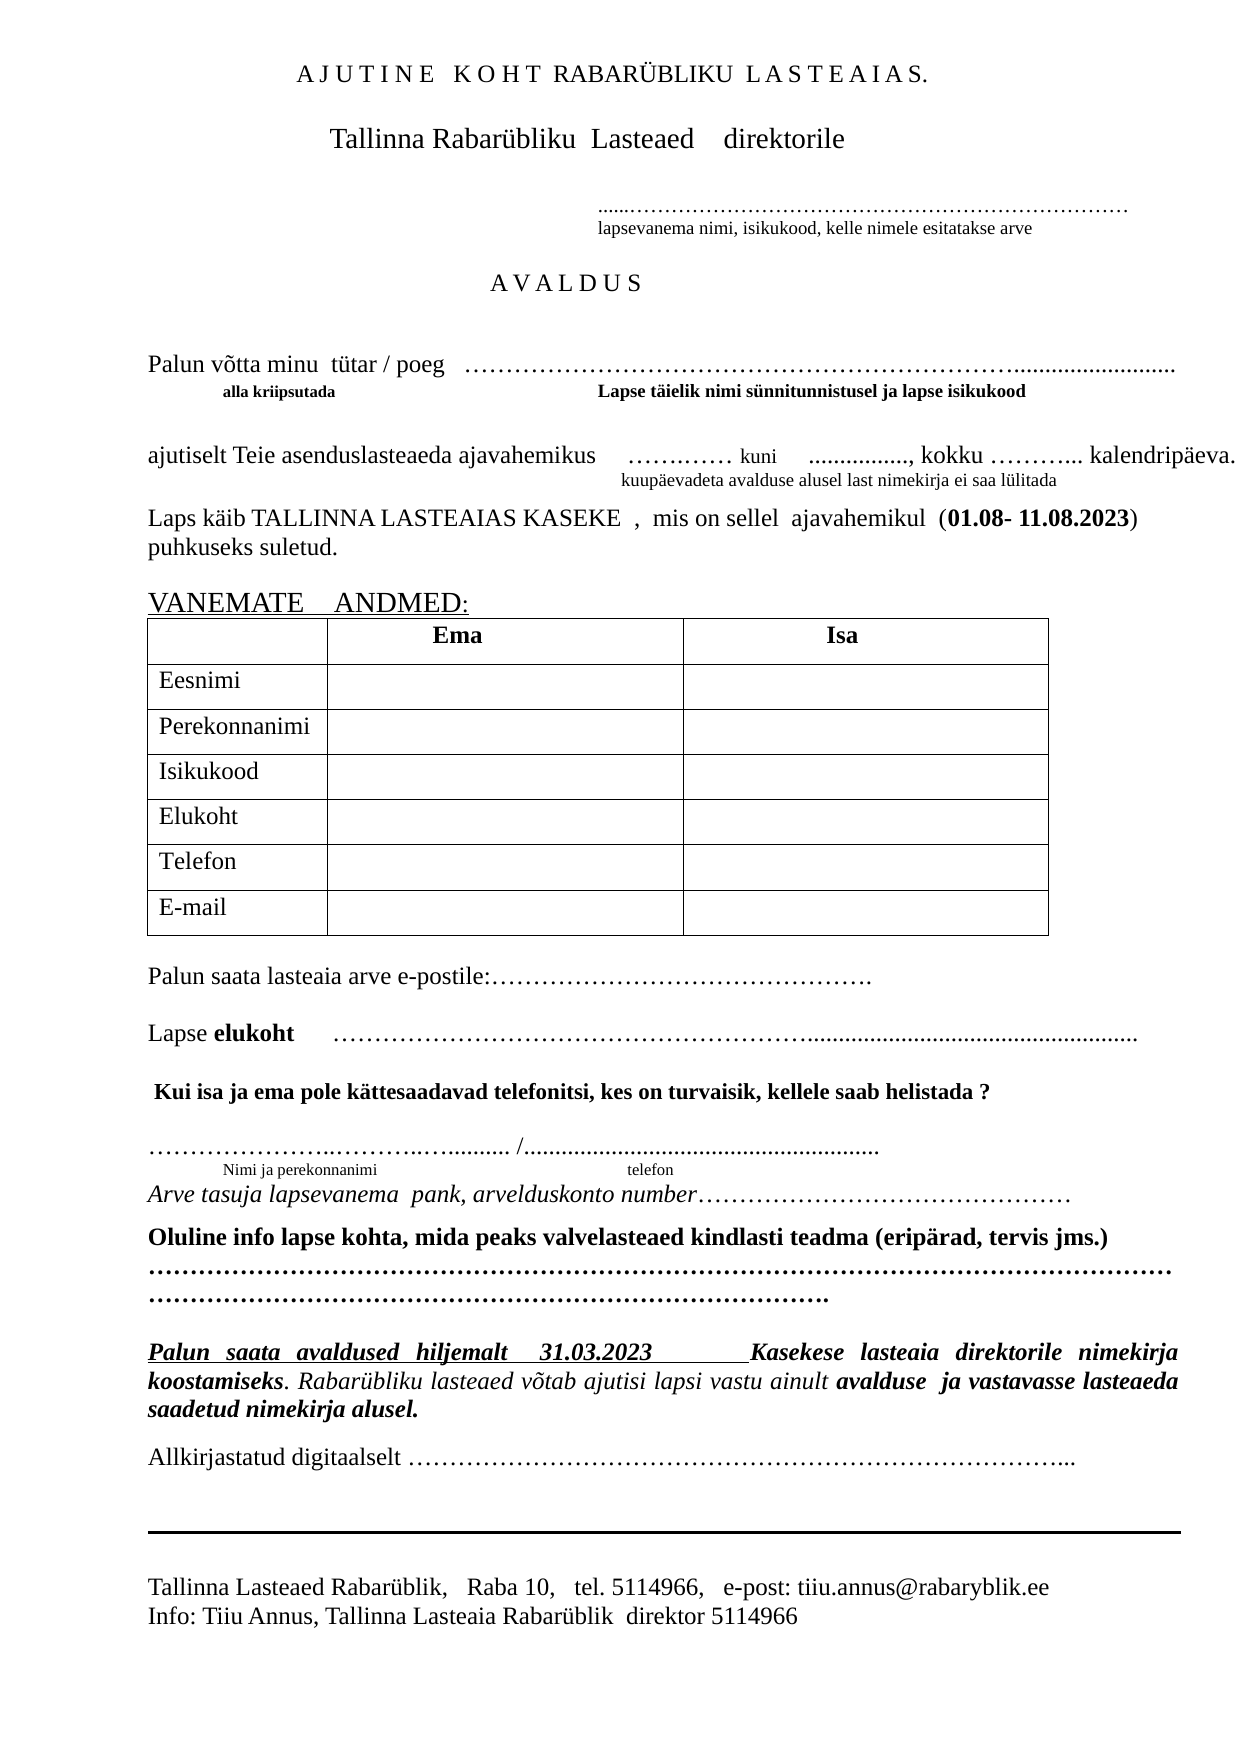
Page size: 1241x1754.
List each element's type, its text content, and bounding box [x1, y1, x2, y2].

table_cell Perekonnanimi [148, 710, 327, 754]
text alla kriipsutada Lapse täielik nimi sünnitunnistusel ja lapse isikukood [148, 378, 1181, 402]
text Oluline info lapse kohta, mida peaks valvelasteaed kindlasti teadma (eripärad, tervis jms.)……………………………………………………………………………………………………………………………………………………………………………………. [148, 1222, 1181, 1308]
table_cell Eesnimi [148, 665, 327, 709]
table_header Isa [684, 619, 1048, 663]
table_cell Isikukood [148, 755, 327, 799]
table_header Ema [328, 619, 683, 663]
subtitle A J U T I N E K O H T RABARÜBLIKU L A S T E A I A S. [148, 59, 1186, 88]
table_cell [328, 665, 683, 709]
table_cell [684, 755, 1048, 799]
text Palun saata avaldused hiljemalt 31.03.2023 Kasekese lasteaia direktorile nimekirja koostamiseks. Rabarübliku lasteaed võtab ajutisi lapsi vastu ainult avalduse ja vastavasse lasteaeda saadetud nimekirja alusel. [148, 1337, 1181, 1423]
table_cell [684, 891, 1048, 935]
text Lapse elukoht …………………………………………………..................................................... [148, 1018, 1216, 1047]
table_cell Elukoht [148, 800, 327, 844]
text Tallinna Lasteaed Rabarüblik, Raba 10, tel. 5114966, e-post: tiiu.annus@rabaryblik.ee [148, 1572, 1181, 1601]
table_cell [684, 845, 1048, 889]
table_cell [684, 665, 1048, 709]
table_cell E-mail [148, 891, 327, 935]
table_cell [328, 710, 683, 754]
table_header [148, 619, 327, 663]
table_cell Telefon [148, 845, 327, 889]
text Info: Tiiu Annus, Tallinna Lasteaia Rabarüblik direktor 5114966 [148, 1601, 1181, 1630]
table_cell [684, 800, 1048, 844]
text Arve tasuja lapsevanema pank, arvelduskonto number……………………………………… [148, 1179, 1181, 1208]
subtitle A V A L D U S [148, 268, 1181, 296]
text Allkirjastatud digitaalselt ……………………………………………………………………... [148, 1442, 1181, 1471]
subtitle …………………..………..….......... /......................................................... [148, 1131, 1181, 1160]
text ......……………………………………………………………… lapsevanema nimi, isikukood, kelle nimele esitatakse arve [598, 193, 1181, 239]
text Nimi ja perekonnanimi telefon [148, 1160, 1181, 1179]
text Palun võtta minu tütar / poeg ………………………………………………………….......................... [148, 349, 1181, 378]
text Kui isa ja ema pole kättesaadavad telefonitsi, kes on turvaisik, kellele saab helistada ? [148, 1076, 1216, 1105]
table_cell [328, 800, 683, 844]
table_cell [328, 891, 683, 935]
table_cell [328, 845, 683, 889]
subtitle ajutiselt Teie asenduslasteaeda ajavahemikus …….…… kuni ................, kokku ………... kalendripäeva. [148, 440, 1240, 469]
table_cell [328, 755, 683, 799]
text kuupäevadeta avalduse alusel last nimekirja ei saa lülitada [148, 469, 1181, 491]
text VANEMATE ANDMED: [148, 585, 1216, 618]
subtitle Tallinna Rabarübliku Lasteaed direktorile [148, 121, 1186, 155]
table_cell [684, 710, 1048, 754]
text Laps käib TALLINNA LASTEAIAS KASEKE , mis on sellel ajavahemikul (01.08- 11.08.2023) puhkuseks suletud. [148, 503, 1181, 561]
text Palun saata lasteaia arve e-postile:………………………………………. [148, 960, 1216, 990]
